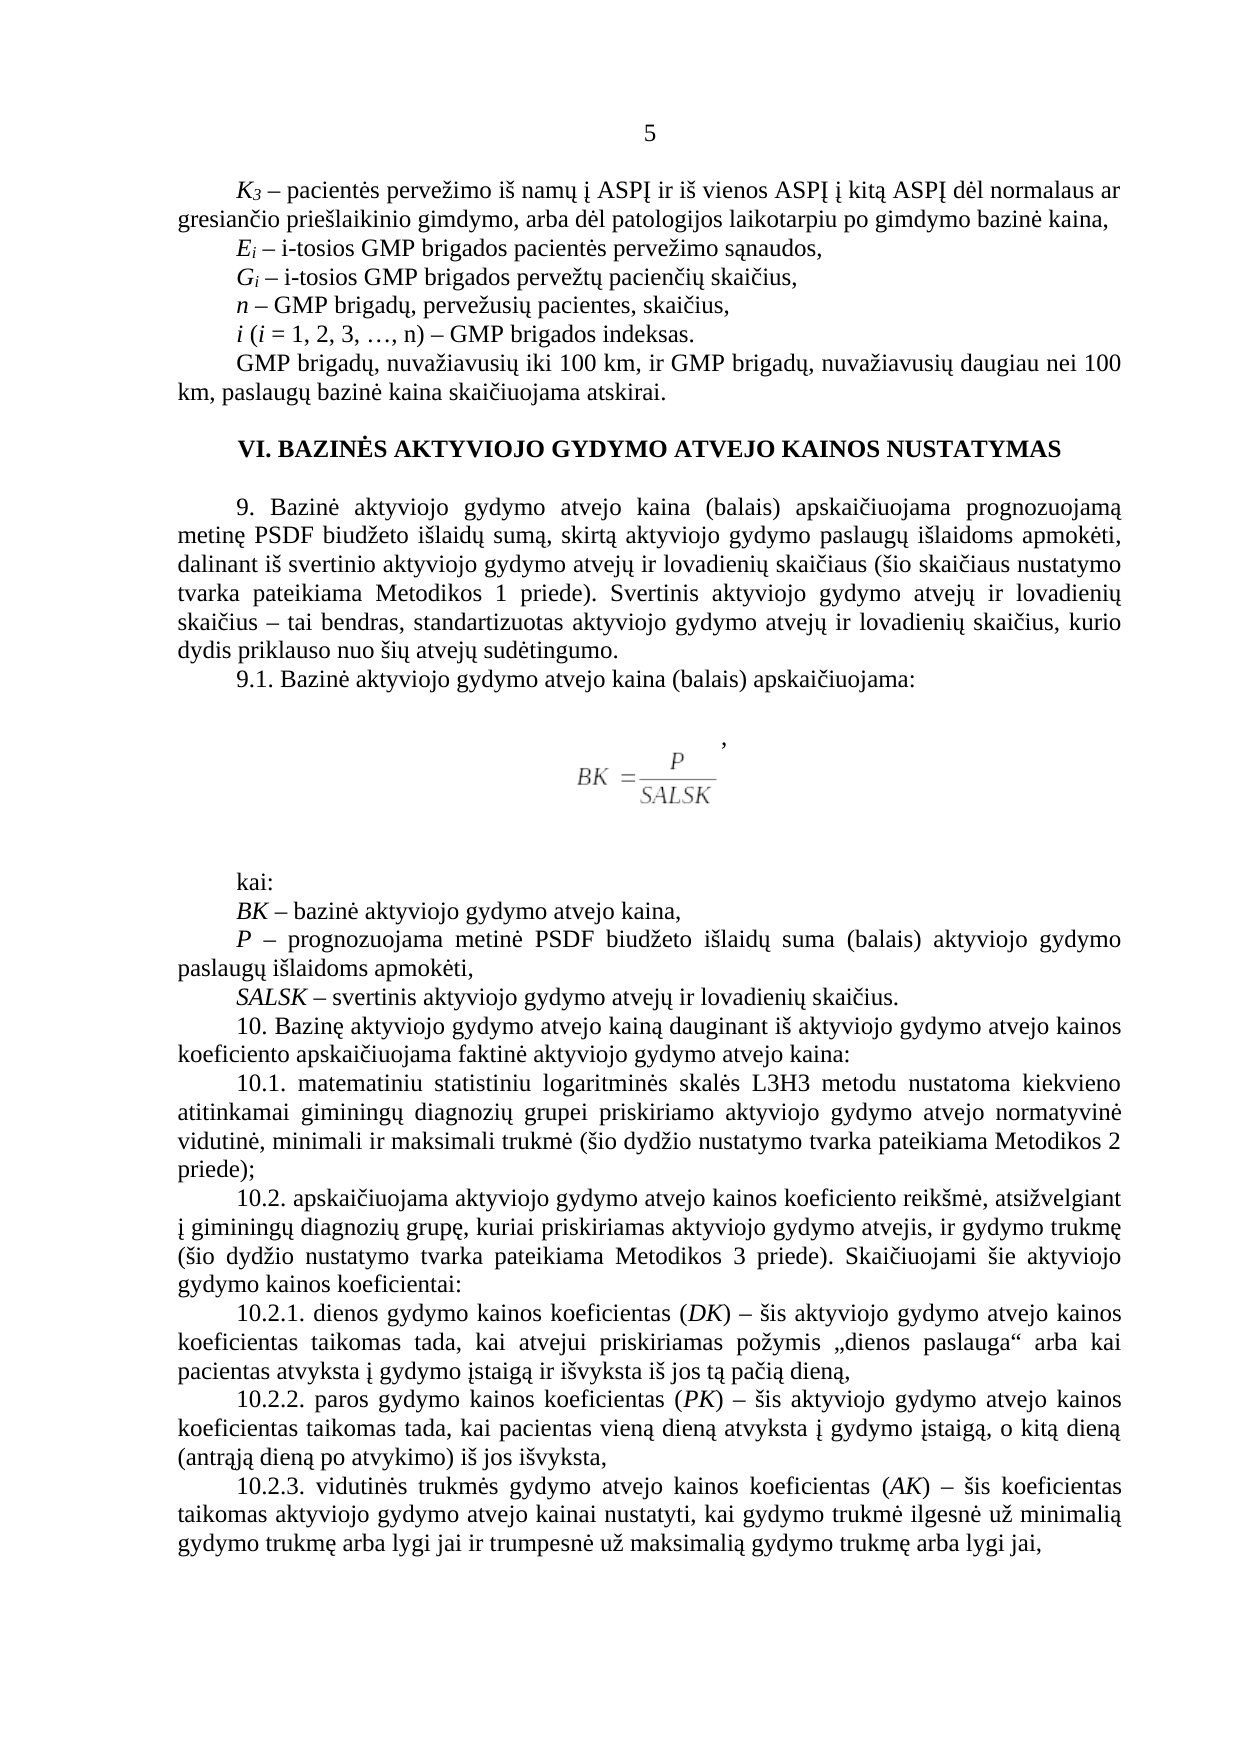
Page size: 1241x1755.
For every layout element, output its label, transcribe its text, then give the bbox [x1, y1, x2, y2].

text kai: [177, 867, 1122, 896]
text SALSK – svertinis aktyviojo gydymo atvejų ir lovadienių skaičius. [177, 982, 1122, 1011]
text 10.2.1. dienos gydymo kainos koeficientas (DK) – šis aktyviojo gydymo atvejo kainos koeficientas taikomas tada, kai atvejui priskiriamas požymis „dienos paslauga“ arba kai pacientas atvyksta į gydymo įstaigą ir išvyksta iš jos tą pačią dieną, [177, 1298, 1122, 1384]
text Ei – i-tosios GMP brigados pacientės pervežimo sąnaudos, [177, 233, 1122, 262]
text 10.2.2. paros gydymo kainos koeficientas (PK) – šis aktyviojo gydymo atvejo kainos koeficientas taikomas tada, kai pacientas vieną dieną atvyksta į gydymo įstaigą, o kitą dieną (antrąją dieną po atvykimo) iš jos išvyksta, [177, 1384, 1122, 1471]
text 10.2. apskaičiuojama aktyviojo gydymo atvejo kainos koeficiento reikšmė, atsižvelgiant į giminingų diagnozių grupę, kuriai priskiriamas aktyviojo gydymo atvejis, ir gydymo trukmę (šio dydžio nustatymo tvarka pateikiama Metodikos 3 priede). Skaičiuojami šie aktyviojo gydymo kainos koeficientai: [177, 1183, 1122, 1298]
text 9.1. Bazinė aktyviojo gydymo atvejo kaina (balais) apskaičiuojama: [177, 664, 1122, 693]
text Gi – i-tosios GMP brigados pervežtų pacienčių skaičius, [177, 262, 1122, 291]
text GMP brigadų, nuvažiavusių iki 100 km, ir GMP brigadų, nuvažiavusių daugiau nei 100 km, paslaugų bazinė kaina skaičiuojama atskirai. [177, 348, 1122, 406]
text 10. Bazinę aktyviojo gydymo atvejo kainą dauginant iš aktyviojo gydymo atvejo kainos koeficiento apskaičiuojama faktinė aktyviojo gydymo atvejo kaina: [177, 1011, 1122, 1068]
text i (i = 1, 2, 3, …, n) – GMP brigados indeksas. [177, 319, 1122, 348]
text P – prognozuojama metinė PSDF biudžeto išlaidų suma (balais) aktyviojo gydymo paslaugų išlaidoms apmokėti, [177, 924, 1122, 982]
text 9. Bazinė aktyviojo gydymo atvejo kaina (balais) apskaičiuojama prognozuojamą metinę PSDF biudžeto išlaidų sumą, skirtą aktyviojo gydymo paslaugų išlaidoms apmokėti, dalinant iš svertinio aktyviojo gydymo atvejų ir lovadienių skaičiaus (šio skaičiaus nustatymo tvarka pateikiama Metodikos 1 priede). Svertinis aktyviojo gydymo atvejų ir lovadienių skaičius – tai bendras, standartizuotas aktyviojo gydymo atvejų ir lovadienių skaičius, kurio dydis priklauso nuo šių atvejų sudėtingumo. [177, 492, 1122, 664]
text VI. BAZINĖS AKTYVIOJO GYDYMO ATVEJO KAINOS NUSTATYMAS [177, 434, 1122, 463]
text n – GMP brigadų, pervežusių pacientes, skaičius, [177, 291, 1122, 319]
text BK – bazinė aktyviojo gydymo atvejo kaina, [177, 896, 1122, 924]
text 10.1. matematiniu statistiniu logaritminės skalės L3H3 metodu nustatoma kiekvieno atitinkamai giminingų diagnozių grupei priskiriamo aktyviojo gydymo atvejo normatyvinė vidutinė, minimali ir maksimali trukmė (šio dydžio nustatymo tvarka pateikiama Metodikos 2 priede); [177, 1068, 1122, 1183]
text K3 – pacientės pervežimo iš namų į ASPĮ ir iš vienos ASPĮ į kitą ASPĮ dėl normalaus ar gresiančio priešlaikinio gimdymo, arba dėl patologijos laikotarpiu po gimdymo bazinė kaina, [177, 176, 1122, 233]
text 10.2.3. vidutinės trukmės gydymo atvejo kainos koeficientas (AK) – šis koeficientas taikomas aktyviojo gydymo atvejo kainai nustatyti, kai gydymo trukmė ilgesnė už minimalią gydymo trukmę arba lygi jai ir trumpesnė už maksimalią gydymo trukmę arba lygi jai, [177, 1471, 1122, 1557]
text , [177, 722, 1122, 809]
